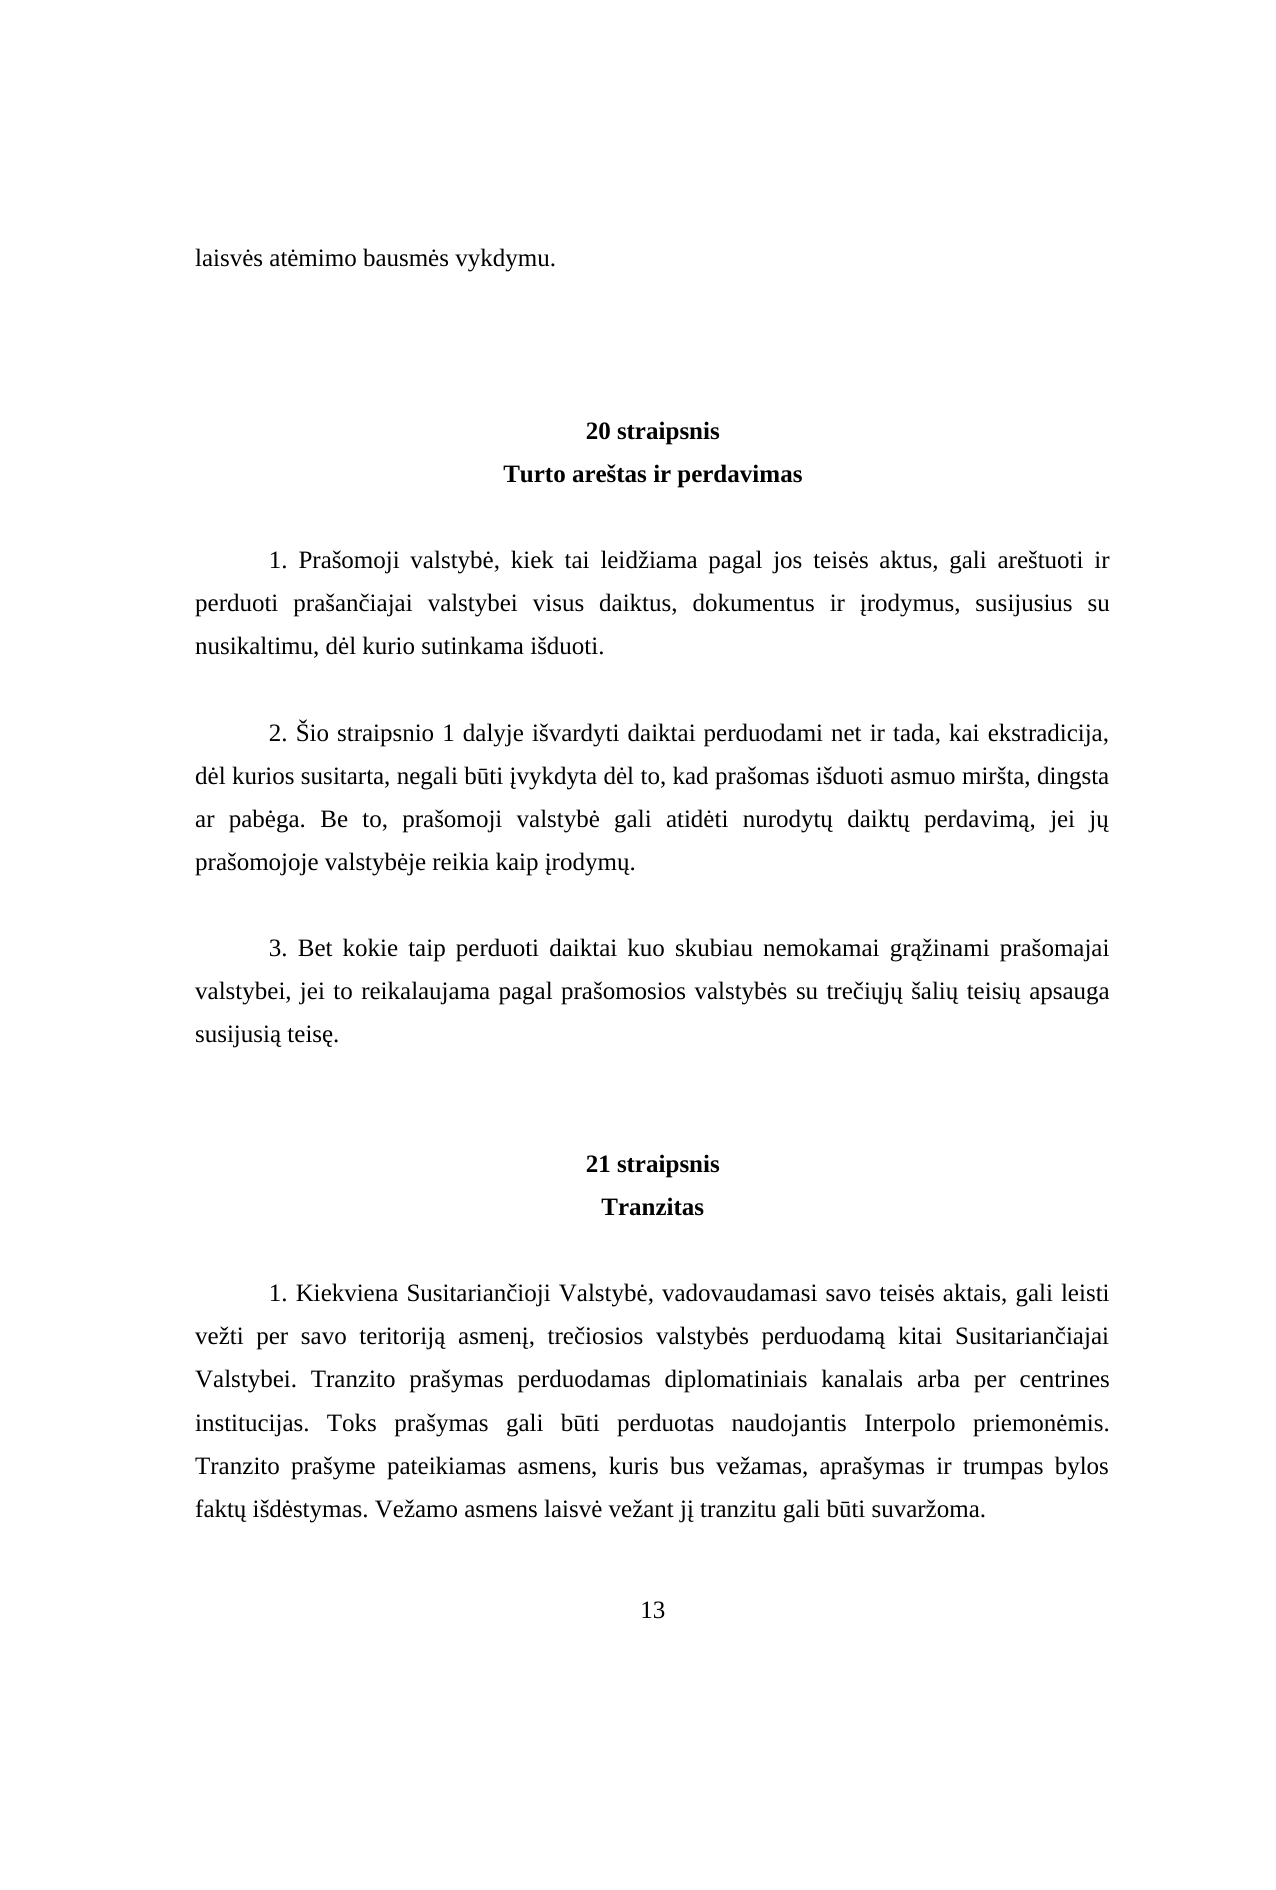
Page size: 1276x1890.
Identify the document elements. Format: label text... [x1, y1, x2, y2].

text 1. Kiekviena Susitariančioji Valstybė, vadovaudamasi savo teisės aktais, gali leisti vežti per savo teritoriją asmenį, trečiosios valstybės perduodamą kitai Susitariančiajai Valstybei. Tranzito prašymas perduodamas diplomatiniais kanalais arba per centrines institucijas. Toks prašymas gali būti perduotas naudojantis Interpolo priemonėmis. Tranzito prašyme pateikiamas asmens, kuris bus vežamas, aprašymas ir trumpas bylos faktų išdėstymas. Vežamo asmens laisvė vežant jį tranzitu gali būti suvaržoma. [195, 1278, 1110, 1523]
text Tranzitas [195, 1192, 1110, 1221]
text 3. Bet kokie taip perduoti daiktai kuo skubiau nemokamai grąžinami prašomajai valstybei, jei to reikalaujama pagal prašomosios valstybės su trečiųjų šalių teisių apsauga susijusią teisę. [195, 933, 1110, 1048]
text 1. Prašomoji valstybė, kiek tai leidžiama pagal jos teisės aktus, gali areštuoti ir perduoti prašančiajai valstybei visus daiktus, dokumentus ir įrodymus, susijusius su nusikaltimu, dėl kurio sutinkama išduoti. [195, 545, 1110, 660]
text 2. Šio straipsnio 1 dalyje išvardyti daiktai perduodami net ir tada, kai ekstradicija, dėl kurios susitarta, negali būti įvykdyta dėl to, kad prašomas išduoti asmuo miršta, dingsta ar pabėga. Be to, prašomoji valstybė gali atidėti nurodytų daiktų perdavimą, jei jų prašomojoje valstybėje reikia kaip įrodymų. [195, 718, 1110, 876]
text laisvės atėmimo bausmės vykdymu. [195, 243, 1110, 272]
text Turto areštas ir perdavimas [195, 459, 1110, 488]
text 21 straipsnis [195, 1149, 1110, 1178]
text 20 straipsnis [195, 416, 1110, 444]
